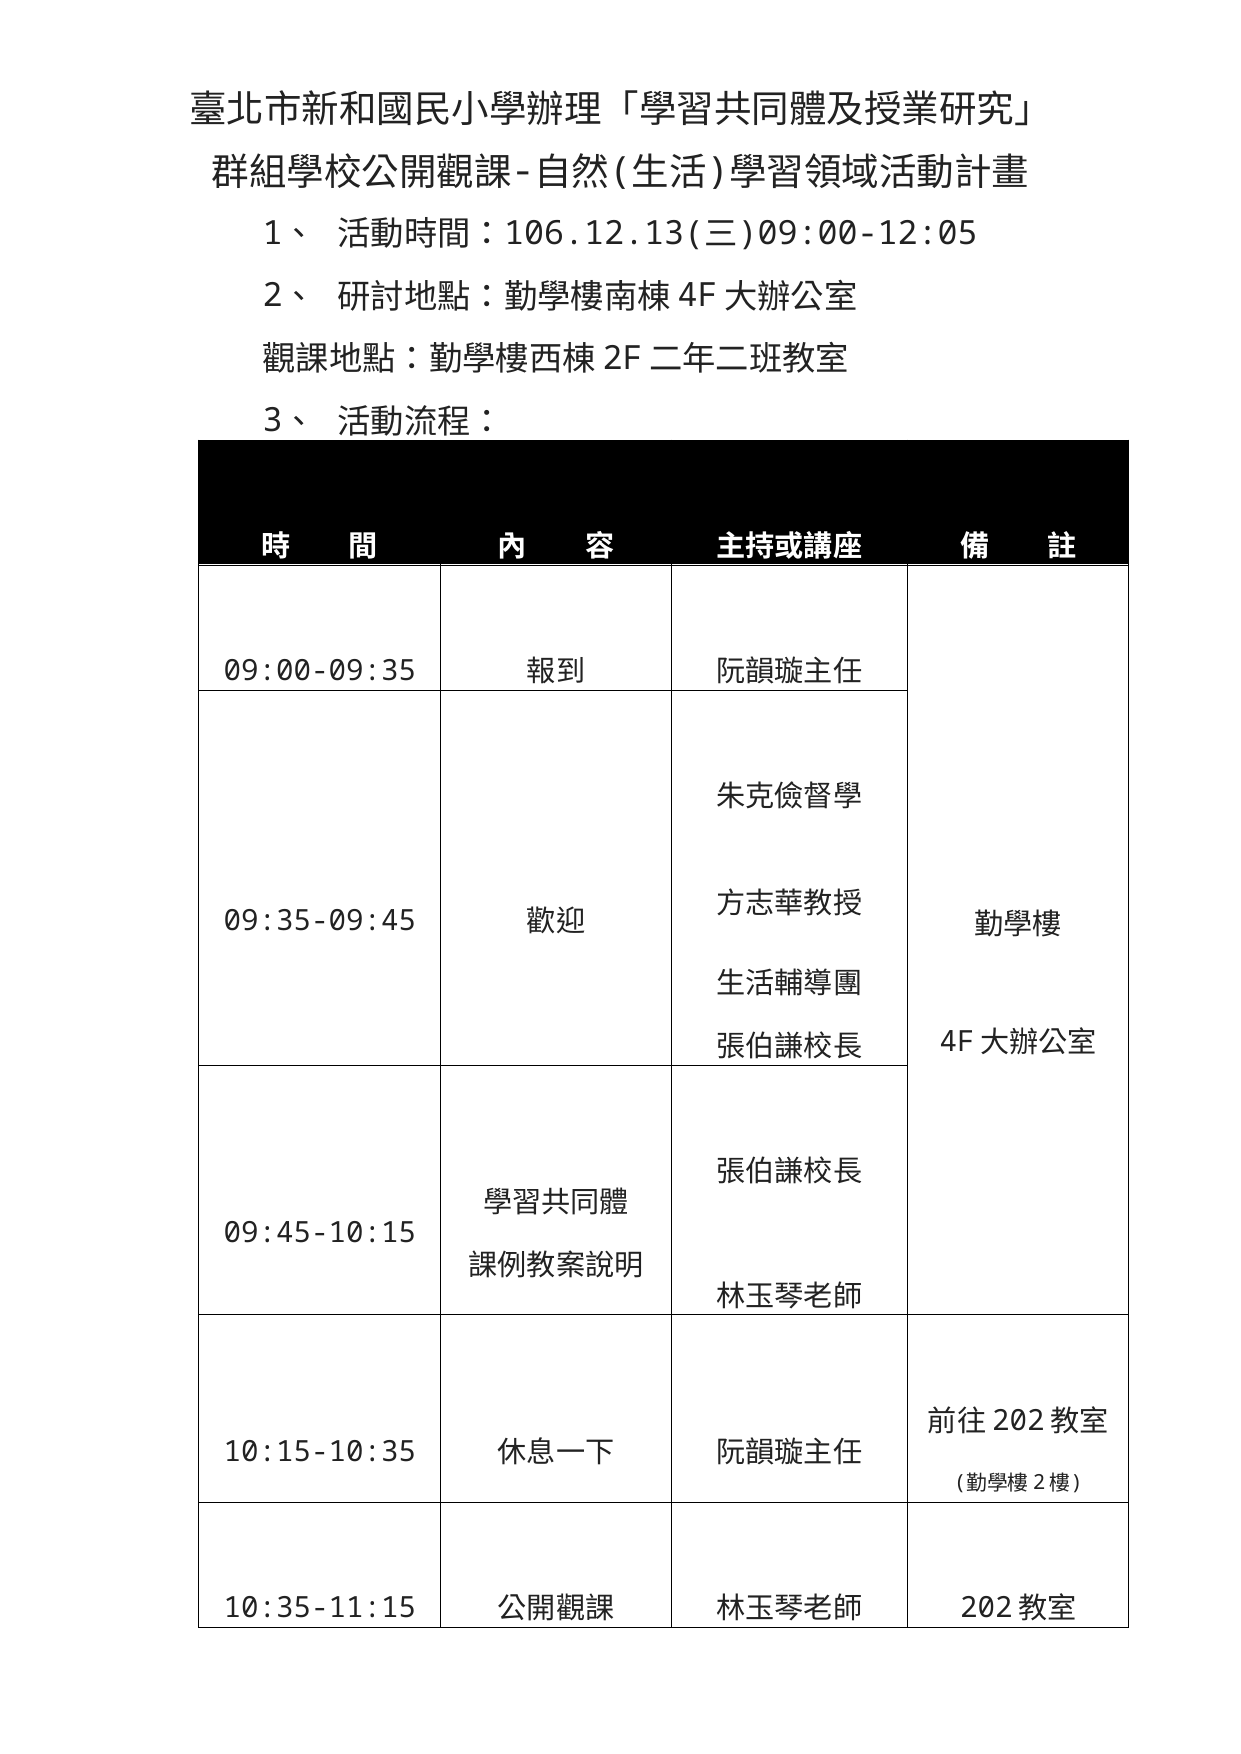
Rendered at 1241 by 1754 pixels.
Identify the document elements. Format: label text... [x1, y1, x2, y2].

table_cell 阮韻璇主任 [672, 1315, 907, 1502]
table_cell 報到 [441, 566, 671, 689]
table_cell 202教室 [908, 1503, 1128, 1627]
table_cell 阮韻璇主任 [672, 566, 907, 689]
table_cell 休息一下 [441, 1315, 671, 1502]
text 觀課地點：勤學樓西棟2F二年二班教室 [262, 314, 1053, 377]
table_cell 公開觀課 [441, 1503, 671, 1627]
table_cell 09:00-09:35 [199, 566, 440, 689]
table_cell 09:45-10:15 [199, 1066, 440, 1314]
table_cell 朱克儉督學 方志華教授 生活輔導團 張伯謙校長 [672, 691, 907, 1064]
list 研討地點：勤學樓南棟4F大辦公室 [262, 252, 1053, 314]
table_cell 林玉琴老師 [672, 1503, 907, 1627]
text 臺北市新和國民小學辦理「學習共同體及授業研究」群組學校公開觀課-自然(生活)學習領域活動計畫 [187, 64, 1053, 189]
table_cell 勤學樓 4F大辦公室 [908, 566, 1128, 1314]
table_cell 學習共同體 課例教案說明 [441, 1066, 671, 1314]
table_cell 10:15-10:35 [199, 1315, 440, 1502]
table_cell 09:35-09:45 [199, 691, 440, 1064]
table_cell 前往202教室 (勤學樓2樓) [908, 1315, 1128, 1502]
table_header 時 間 [199, 441, 440, 564]
table_cell 歡迎 [441, 691, 671, 1064]
table_cell 張伯謙校長 林玉琴老師 [672, 1066, 907, 1314]
table_header 主持或講座 [672, 441, 907, 564]
list 活動流程： [262, 377, 1053, 439]
list 活動時間：106.12.13(三)09:00-12:05 [262, 189, 1053, 252]
table_header 內 容 [441, 441, 671, 564]
table_header 備 註 [908, 441, 1128, 564]
table_cell 10:35-11:15 [199, 1503, 440, 1627]
